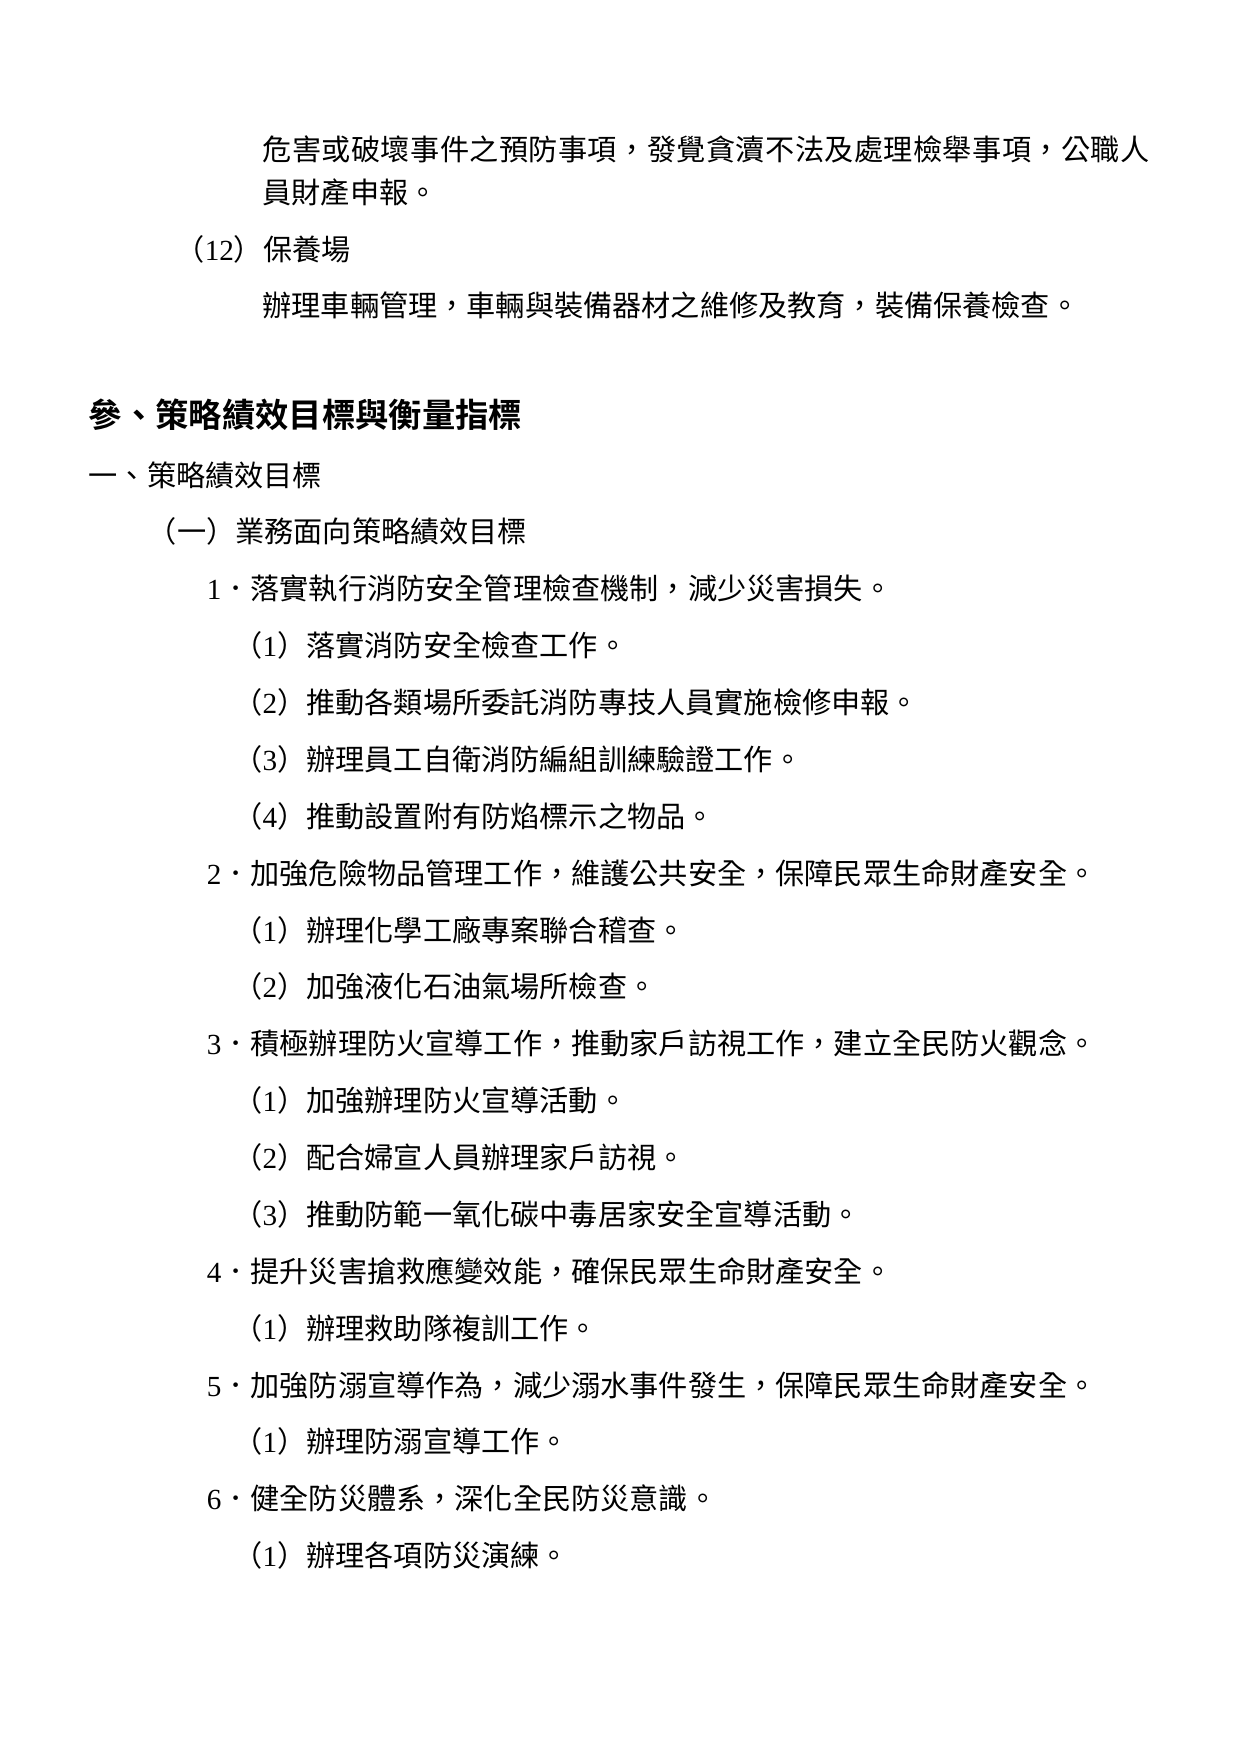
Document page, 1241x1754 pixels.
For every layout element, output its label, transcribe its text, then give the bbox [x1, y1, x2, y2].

list 配合婦宣人員辦理家戶訪視。 [233, 1134, 1152, 1177]
list 推動防範一氧化碳中毒居家安全宣導活動。 [233, 1191, 1152, 1234]
list 辦理防溺宣導工作。 [233, 1419, 1152, 1461]
list 提升災害搶救應變效能，確保民眾生命財產安全。 [207, 1248, 1152, 1291]
list 推動各類場所委託消防專技人員實施檢修申報。 [233, 679, 1152, 722]
list 加強危險物品管理工作，維護公共安全，保障民眾生命財產安全。 [207, 850, 1152, 892]
text （一）業務面向策略績效目標 [148, 509, 1152, 551]
list 辦理員工自衛消防編組訓練驗證工作。 [233, 736, 1152, 779]
list 推動設置附有防焰標示之物品。 [233, 793, 1152, 836]
list 加強辦理防火宣導活動。 [233, 1078, 1152, 1120]
list 辦理化學工廠專案聯合稽查。 [233, 907, 1152, 949]
list 加強防溺宣導作為，減少溺水事件發生，保障民眾生命財產安全。 [207, 1362, 1152, 1404]
list 加強液化石油氣場所檢查。 [233, 964, 1152, 1006]
list 積極辦理防火宣導工作，推動家戶訪視工作，建立全民防火觀念。 [207, 1021, 1152, 1063]
text 參、策略績效目標與衡量指標 [88, 389, 1152, 437]
text 一、策略績效目標 [88, 452, 1152, 494]
list 保養場 [175, 226, 1152, 268]
list 健全防災體系，深化全民防災意識。 [207, 1476, 1152, 1518]
text 辦理車輛管理，車輛與裝備器材之維修及教育，裝備保養檢查。 [262, 283, 1152, 325]
list 落實消防安全檢查工作。 [233, 623, 1152, 665]
list 辦理救助隊複訓工作。 [233, 1305, 1152, 1347]
list 辦理各項防災演練。 [233, 1533, 1152, 1575]
text 危害或破壞事件之預防事項，發覺貪瀆不法及處理檢舉事項，公職人員財產申報。 [262, 127, 1152, 212]
list 落實執行消防安全管理檢查機制，減少災害損失。 [207, 566, 1152, 608]
